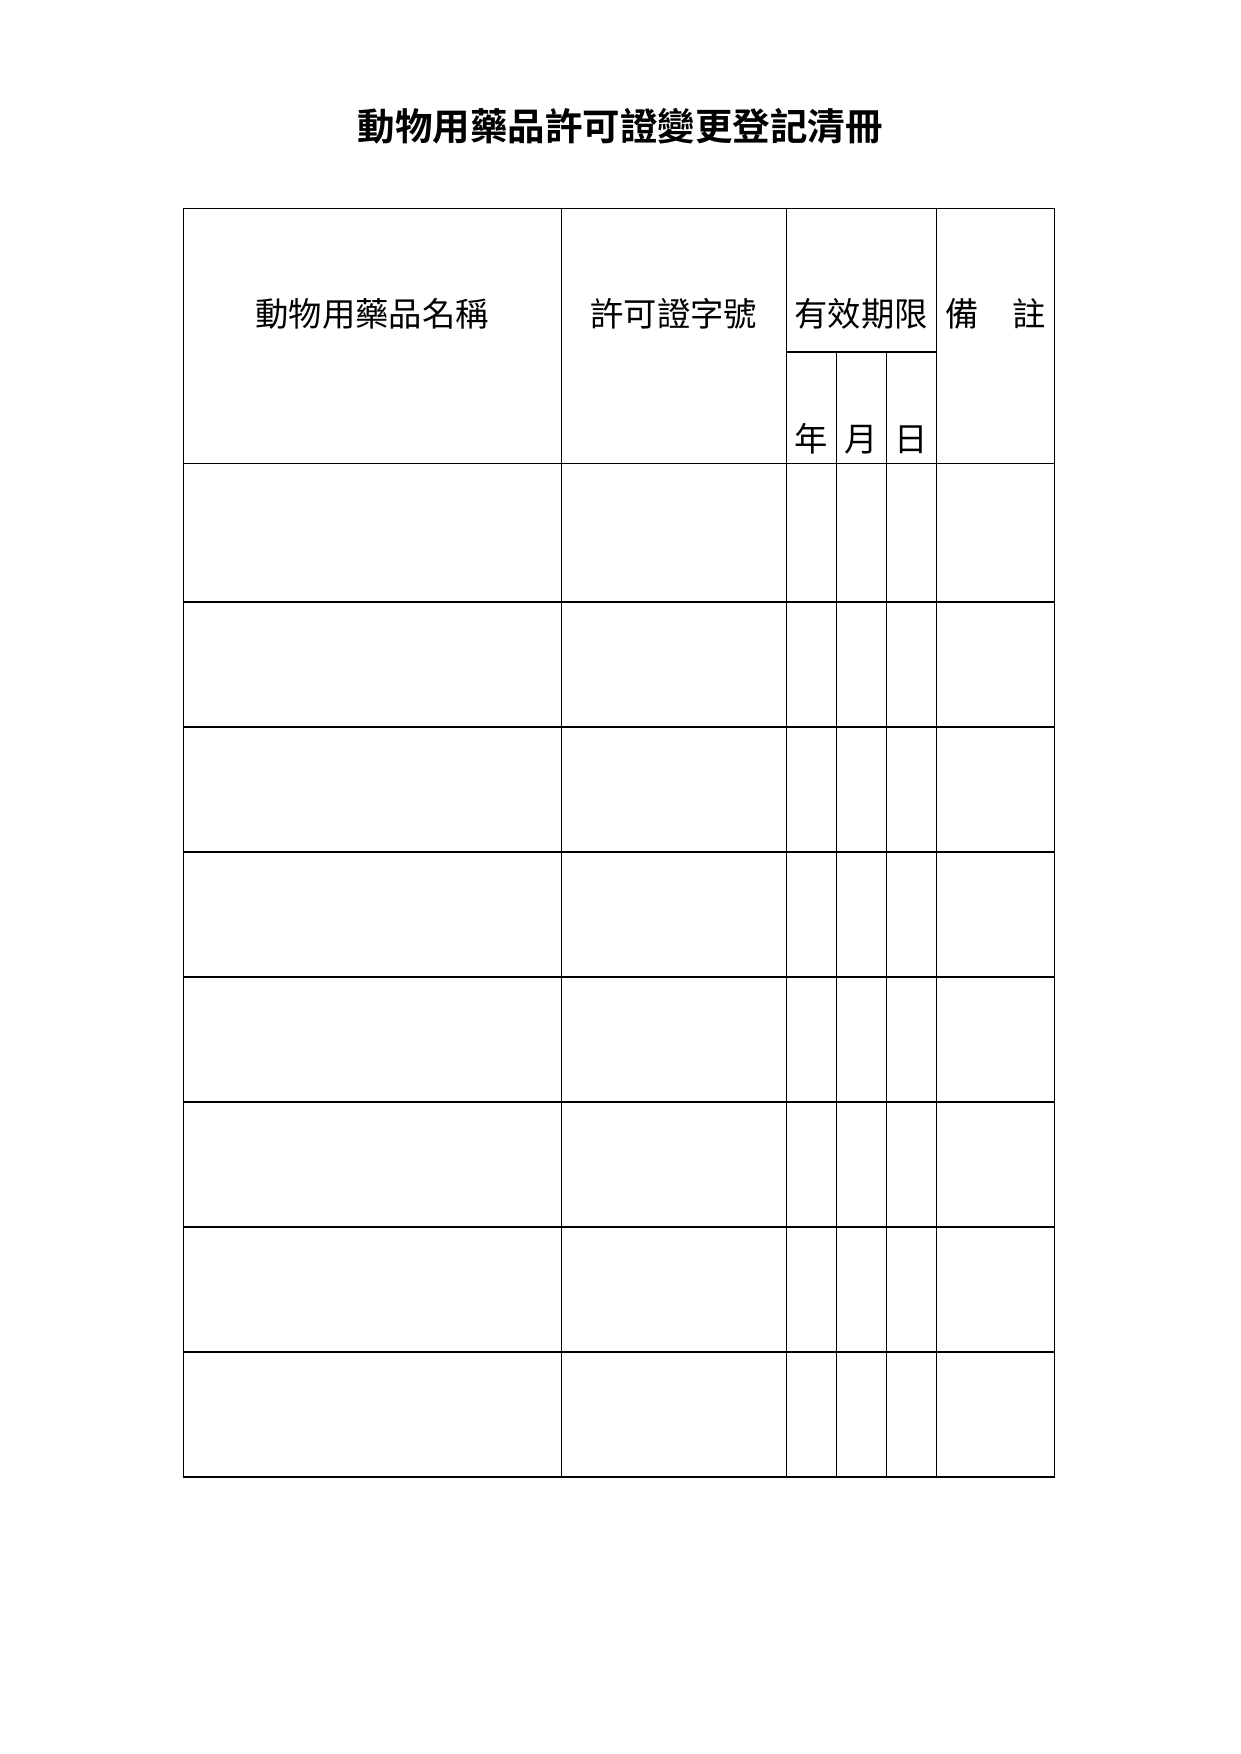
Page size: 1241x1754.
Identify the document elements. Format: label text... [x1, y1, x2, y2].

table_cell [937, 1228, 1054, 1351]
table_cell [562, 1353, 786, 1476]
table_cell [184, 728, 561, 851]
table_cell [887, 728, 936, 851]
table_cell [837, 853, 886, 976]
table_cell [887, 464, 936, 601]
table_cell [787, 728, 836, 851]
table_cell [837, 1353, 886, 1476]
table_cell [184, 853, 561, 976]
table_cell [562, 853, 786, 976]
text 動物用藥品許可證變更登記清冊 [183, 83, 1057, 145]
table_cell [562, 978, 786, 1101]
table_cell [562, 1103, 786, 1226]
table_header 備 註 [937, 209, 1054, 463]
table_cell [937, 1103, 1054, 1226]
table_cell [887, 1103, 936, 1226]
table_header 動物用藥品名稱 [184, 209, 561, 463]
table_cell [184, 978, 561, 1101]
table_cell [562, 1228, 786, 1351]
table_cell [887, 853, 936, 976]
table_cell [787, 1353, 836, 1476]
table_cell [937, 464, 1054, 601]
table_cell [837, 603, 886, 726]
table_cell [887, 1353, 936, 1476]
table_cell [787, 853, 836, 976]
table_cell [937, 603, 1054, 726]
table_cell [937, 978, 1054, 1101]
table_cell [937, 1353, 1054, 1476]
table_cell [937, 728, 1054, 851]
table_cell [837, 728, 886, 851]
table_cell [787, 978, 836, 1101]
table_header 許可證字號 [562, 209, 786, 463]
table_cell [837, 1228, 886, 1351]
table_cell 年 [787, 353, 836, 463]
table_cell [787, 1103, 836, 1226]
table_cell [184, 464, 561, 601]
table_cell [787, 603, 836, 726]
table_cell [184, 603, 561, 726]
table_cell [837, 978, 886, 1101]
table_cell [937, 853, 1054, 976]
table_cell [562, 603, 786, 726]
table_cell [184, 1353, 561, 1476]
table_cell [887, 603, 936, 726]
table_cell 日 [887, 353, 936, 463]
table_cell [562, 728, 786, 851]
table_cell 月 [837, 353, 886, 463]
table_header 有效期限 [787, 209, 936, 351]
table_cell [787, 1228, 836, 1351]
table_cell [184, 1228, 561, 1351]
table_cell [837, 464, 886, 601]
table_cell [887, 978, 936, 1101]
table_cell [562, 464, 786, 601]
table_cell [787, 464, 836, 601]
table_cell [184, 1103, 561, 1226]
table_cell [837, 1103, 886, 1226]
table_cell [887, 1228, 936, 1351]
